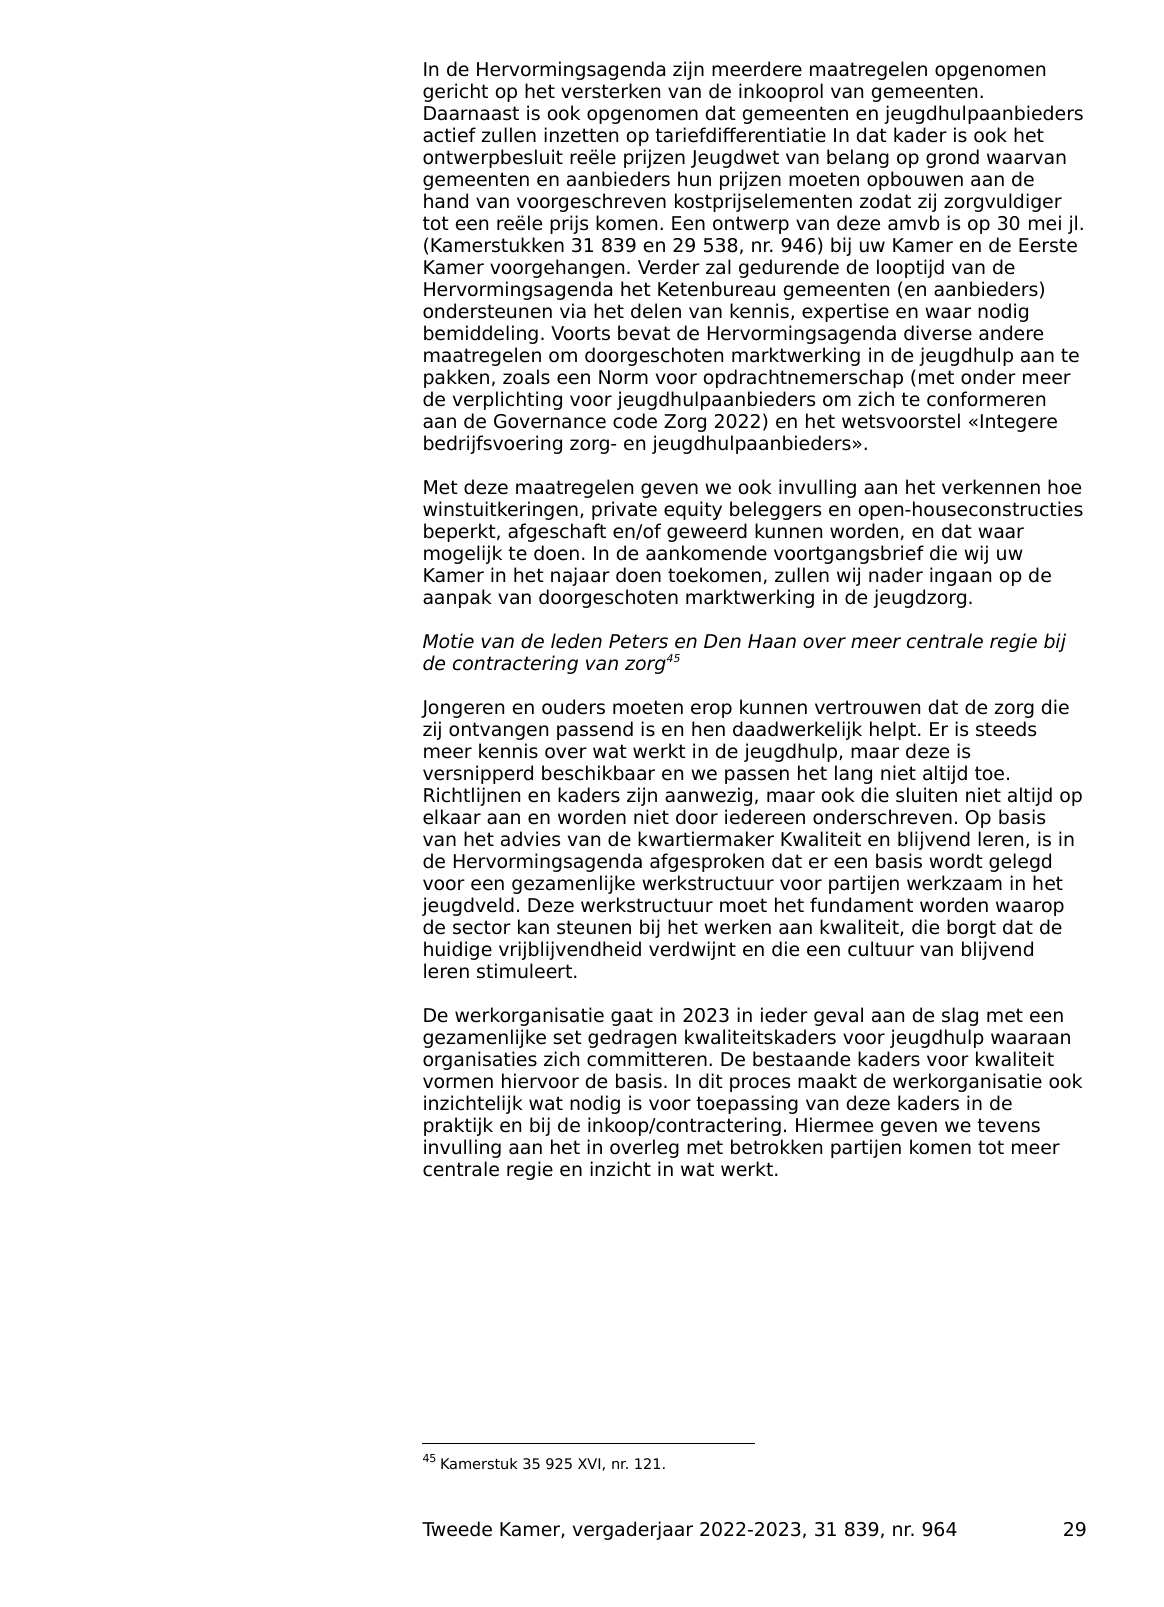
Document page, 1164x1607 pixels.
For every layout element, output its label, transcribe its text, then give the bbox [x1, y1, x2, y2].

text Kamerstuk 35 925 XVI, nr. 121. [422, 1452, 1087, 1474]
text De werkorganisatie gaat in 2023 in ieder geval aan de slag met een gezamenlijke set gedragen kwaliteitskaders voor jeugdhulp waaraan organisaties zich committeren. De bestaande kaders voor kwaliteit vormen hiervoor de basis. In dit proces maakt de werkorganisatie ook inzichtelijk wat nodig is voor toepassing van deze kaders in de praktijk en bij de inkoop/contractering. Hiermee geven we tevens invulling aan het in overleg met betrokken partijen komen tot meer centrale regie en inzicht in wat werkt. [422, 1005, 1087, 1181]
text In de Hervormingsagenda zijn meerdere maatregelen opgenomen gericht op het versterken van de inkooprol van gemeenten. Daarnaast is ook opgenomen dat gemeenten en jeugdhulpaanbieders actief zullen inzetten op tariefdifferentiatie In dat kader is ook het ontwerpbesluit reële prijzen Jeugdwet van belang op grond waarvan gemeenten en aanbieders hun prijzen moeten opbouwen aan de hand van voorgeschreven kostprijselementen zodat zij zorgvuldiger tot een reële prijs komen. Een ontwerp van deze amvb is op 30 mei jl. (Kamerstukken 31 839 en 29 538, nr. 946) bij uw Kamer en de Eerste Kamer voorgehangen. Verder zal gedurende de looptijd van de Hervormingsagenda het Ketenbureau gemeenten (en aanbieders) ondersteunen via het delen van kennis, expertise en waar nodig bemiddeling. Voorts bevat de Hervormingsagenda diverse andere maatregelen om doorgeschoten marktwerking in de jeugdhulp aan te pakken, zoals een Norm voor opdrachtnemerschap (met onder meer de verplichting voor jeugdhulpaanbieders om zich te conformeren aan de Governance code Zorg 2022) en het wetsvoorstel «Integere bedrijfsvoering zorg- en jeugdhulpaanbieders». [422, 59, 1087, 455]
text Jongeren en ouders moeten erop kunnen vertrouwen dat de zorg die zij ontvangen passend is en hen daadwerkelijk helpt. Er is steeds meer kennis over wat werkt in de jeugdhulp, maar deze is versnipperd beschikbaar en we passen het lang niet altijd toe. Richtlijnen en kaders zijn aanwezig, maar ook die sluiten niet altijd op elkaar aan en worden niet door iedereen onderschreven. Op basis van het advies van de kwartiermaker Kwaliteit en blijvend leren, is in de Hervormingsagenda afgesproken dat er een basis wordt gelegd voor een gezamenlijke werkstructuur voor partijen werkzaam in het jeugdveld. Deze werkstructuur moet het fundament worden waarop de sector kan steunen bij het werken aan kwaliteit, die borgt dat de huidige vrijblijvendheid verdwijnt en die een cultuur van blijvend leren stimuleert. [422, 697, 1087, 983]
subtitle Motie van de leden Peters en Den Haan over meer centrale regie bij de contractering van zorg [422, 631, 1087, 675]
text Met deze maatregelen geven we ook invulling aan het verkennen hoe winstuitkeringen, private equity beleggers en open-houseconstructies beperkt, afgeschaft en/of geweerd kunnen worden, en dat waar mogelijk te doen. In de aankomende voortgangsbrief die wij uw Kamer in het najaar doen toekomen, zullen wij nader ingaan op de aanpak van doorgeschoten marktwerking in de jeugdzorg. [422, 477, 1087, 609]
